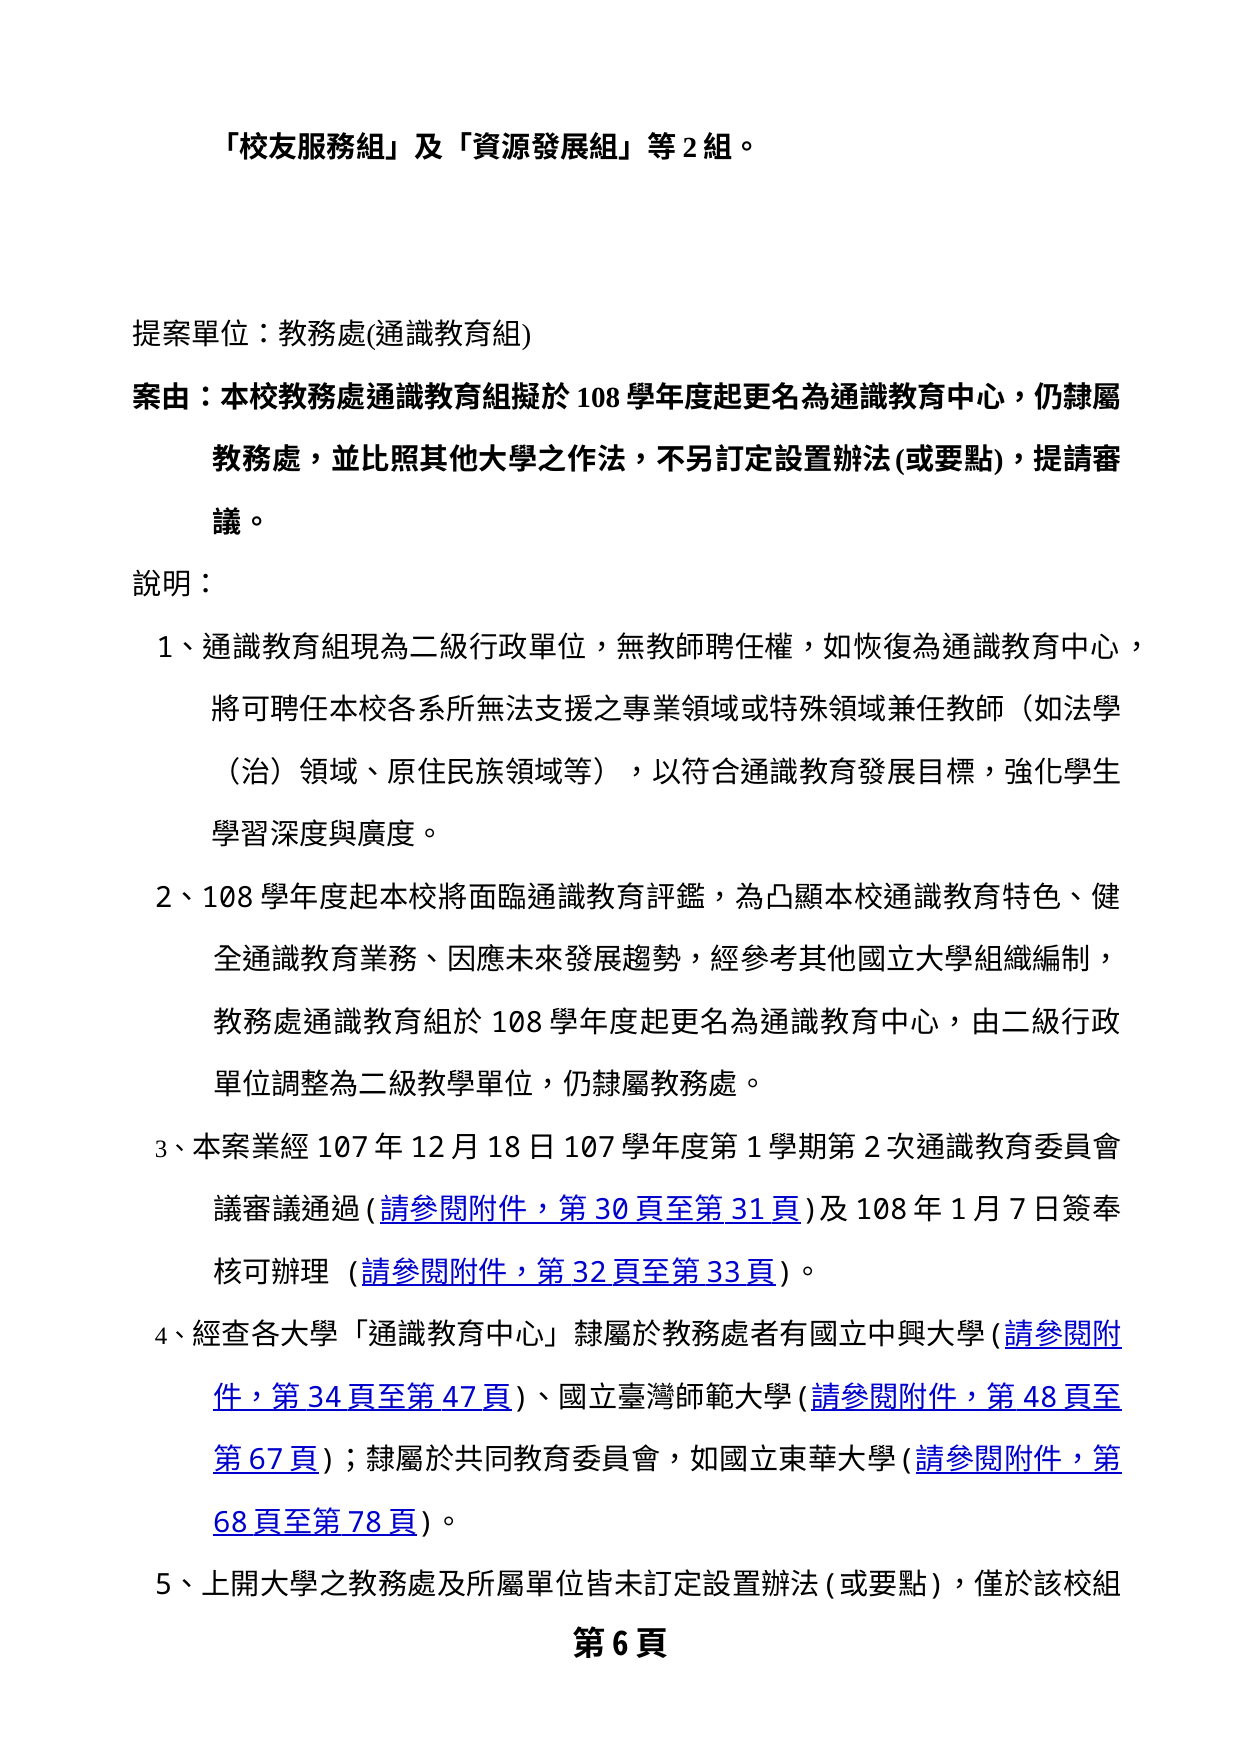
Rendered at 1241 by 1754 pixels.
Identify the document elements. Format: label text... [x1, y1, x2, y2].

text 案由：本校教務處通識教育組擬於108學年度起更名為通識教育中心，仍隸屬教務處，並比照其他大學之作法，不另訂定設置辦法(或要點)，提請審議。 [132, 353, 1122, 540]
list 108學年度起本校將面臨通識教育評鑑，為凸顯本校通識教育特色、健全通識教育業務、因應未來發展趨勢，經參考其他國立大學組織編制，教務處通識教育組於108學年度起更名為通識教育中心，由二級行政單位調整為二級教學單位，仍隸屬教務處。 [154, 853, 1122, 1103]
list 上開大學之教務處及所屬單位皆未訂定設置辦法(或要點)，僅於該校組 [154, 1540, 1122, 1603]
list 通識教育組現為二級行政單位，無教師聘任權，如恢復為通識教育中心，將可聘任本校各系所無法支援之專業領域或特殊領域兼任教師（如法學（治）領域、原住民族領域等），以符合通識教育發展目標，強化學生學習深度與廣度。 [156, 603, 1122, 853]
text 提案單位：教務處(通識教育組) [133, 290, 1122, 353]
text 「校友服務組」及「資源發展組」等2組。 [133, 103, 1122, 165]
list 本案業經107年12月18日107學年度第1學期第2次通識教育委員會議審議通過(請參閱附件，第30頁至第31頁)及108年1月7日簽奉核可辦理 (請參閱附件，第32頁至第33頁)。 [154, 1103, 1122, 1290]
list 經查各大學「通識教育中心」隸屬於教務處者有國立中興大學(請參閱附件，第34頁至第47頁)、國立臺灣師範大學(請參閱附件，第48頁至第67頁)；隸屬於共同教育委員會，如國立東華大學(請參閱附件，第68頁至第78頁)。 [154, 1290, 1122, 1540]
text 說明： [133, 540, 1122, 603]
